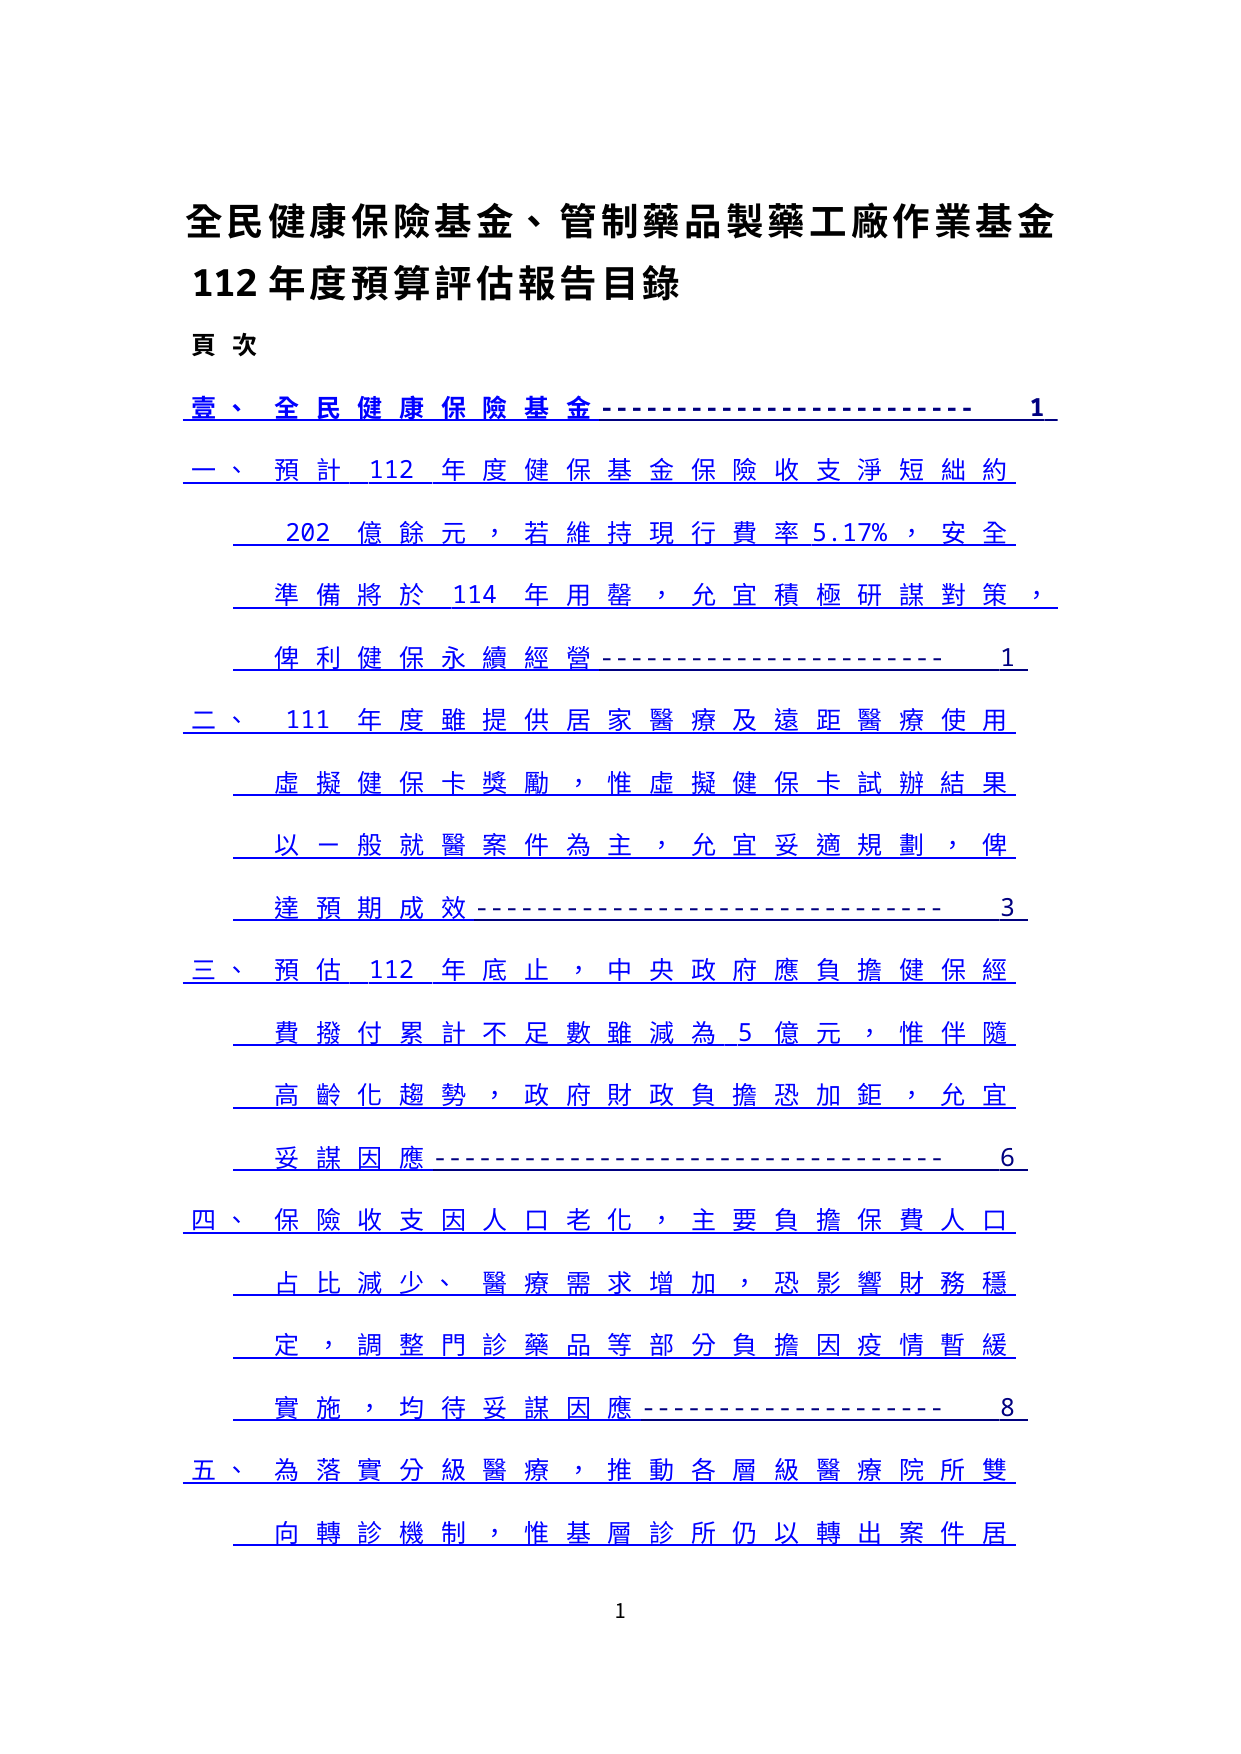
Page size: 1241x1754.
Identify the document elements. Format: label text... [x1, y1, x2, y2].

text 二、111年度雖提供居家醫療及遠距醫療使用虛擬健保卡獎勵，惟虛擬健保卡試辦結果以ㄧ般就醫案件為主，允宜妥適規劃，俾達預期成效 3 [183, 677, 1028, 927]
text 五、為落實分級醫療，推動各層級醫療院所雙向轉診機制，惟基層診所仍以轉出案件居 [183, 1427, 1028, 1552]
text 三、預估112年底止，中央政府應負擔健保經費撥付累計不足數雖減為5億元，惟伴隨高齡化趨勢，政府財政負擔恐加鉅，允宜妥謀因應 6 [183, 927, 1028, 1177]
text [183, 421, 1058, 427]
text 壹、全民健康保險基金 1 [183, 365, 1058, 419]
text 一、預計112年度健保基金保險收支淨短絀約202億餘元，若維持現行費率5.17%，安全準備將於114年用罄，允宜積極研謀對策，俾利健保永續經營 1 [183, 427, 1028, 677]
text 四、保險收支因人口老化，主要負擔保費人口占比減少、醫療需求增加，恐影響財務穩定，調整門診藥品等部分負擔因疫情暫緩實施，均待妥謀因應 8 [183, 1177, 1028, 1427]
text 全民健康保險基金、管制藥品製藥工廠作業基金112年度預算評估報告目錄 頁次 [183, 177, 1058, 365]
